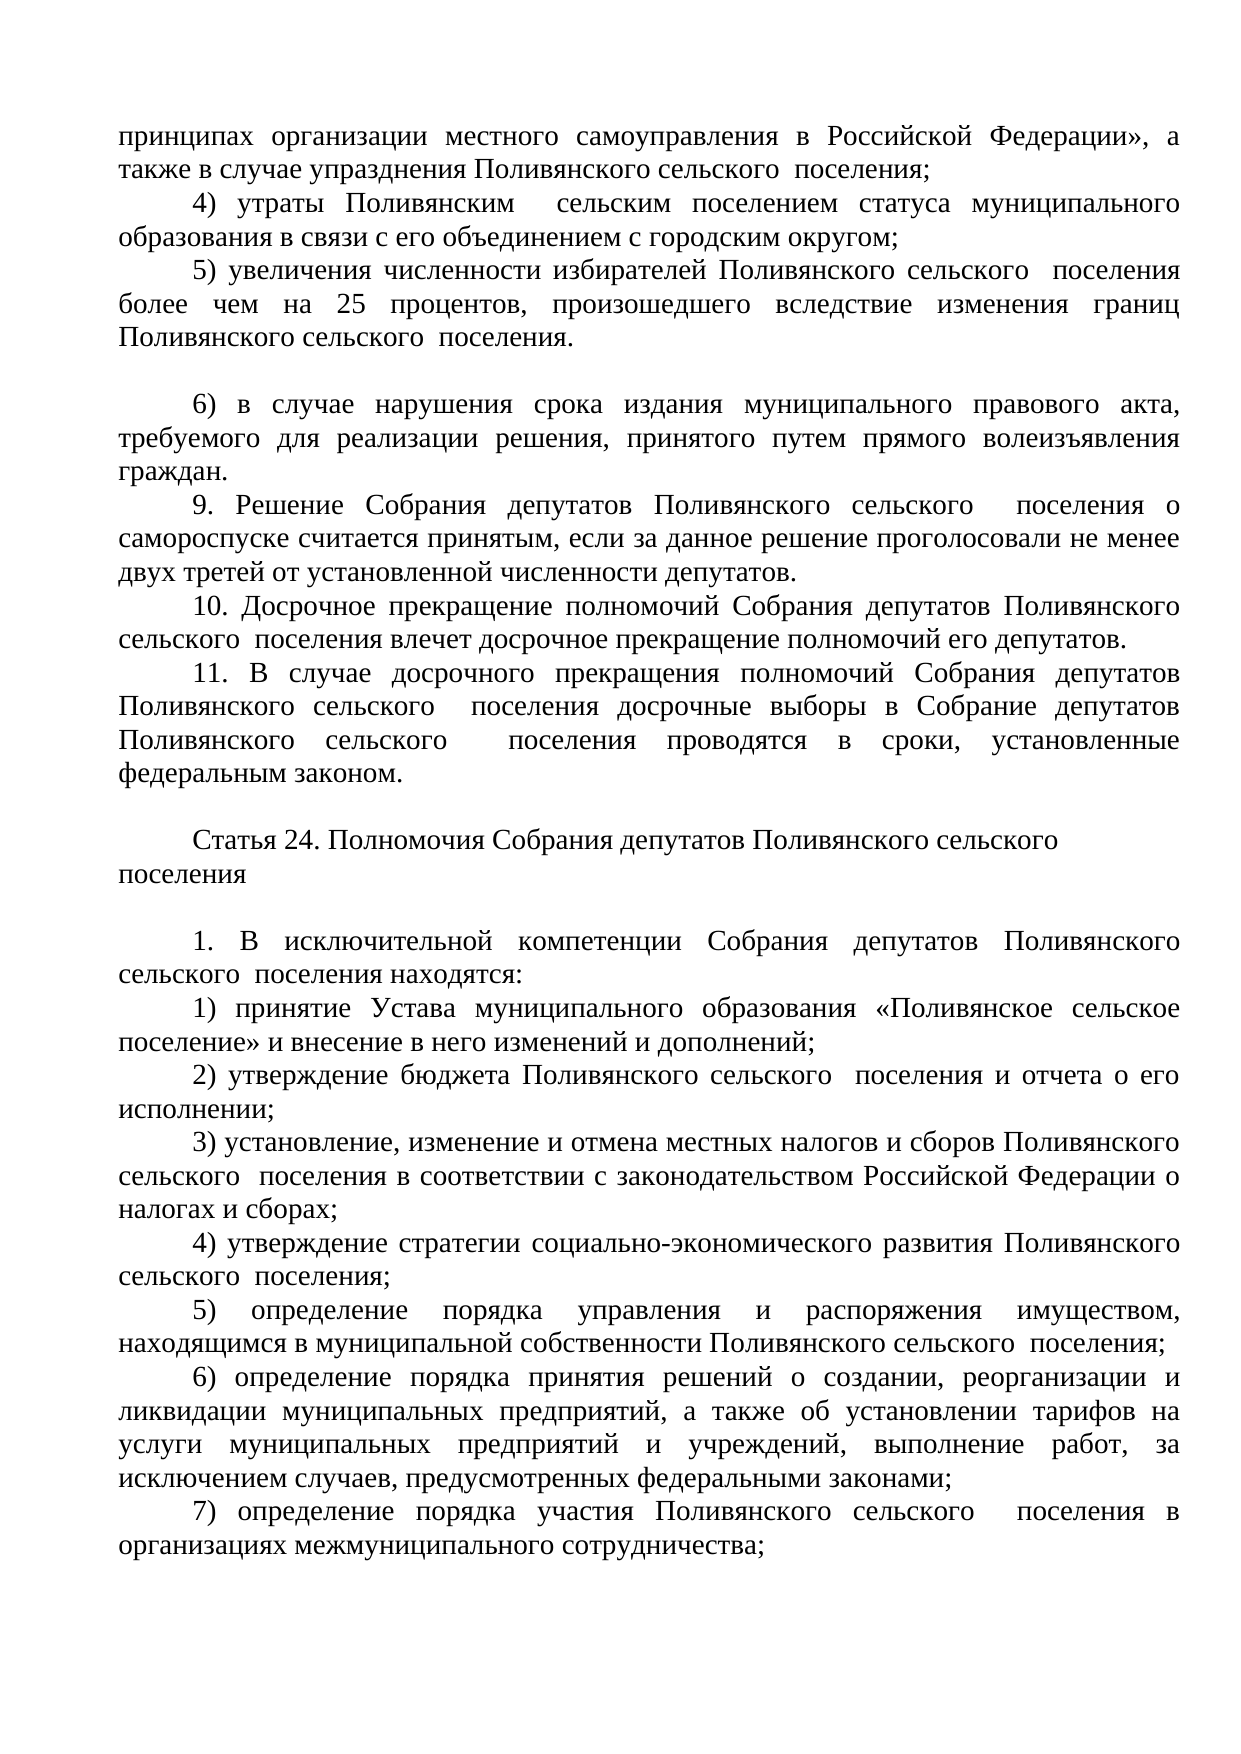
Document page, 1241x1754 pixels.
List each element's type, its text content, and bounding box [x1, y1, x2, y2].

text 5) увеличения численности избирателей Поливянского сельского поселения более чем на 25 процентов, произошедшего вследствие изменения границ Поливянского сельского поселения. [118, 252, 1181, 353]
text 6) определение порядка принятия решений о создании, реорганизации и ликвидации муниципальных предприятий, а также об установлении тарифов на услуги муниципальных предприятий и учреждений, выполнение работ, за исключением случаев, предусмотренных федеральными законами; [118, 1359, 1181, 1493]
text 4) утверждение стратегии социально-экономического развития Поливянского сельского поселения; [118, 1225, 1181, 1292]
text 10. Досрочное прекращение полномочий Собрания депутатов Поливянского сельского поселения влечет досрочное прекращение полномочий его депутатов. [118, 588, 1181, 655]
text 1) принятие Устава муниципального образования «Поливянское сельское поселение» и внесение в него изменений и дополнений; [118, 990, 1181, 1057]
text Статья 24. Полномочия Собрания депутатов Поливянского сельского поселения [118, 822, 1181, 889]
text 4) утраты Поливянским сельским поселением статуса муниципального образования в связи с его объединением с городским округом; [118, 185, 1181, 252]
text 2) утверждение бюджета Поливянского сельского поселения и отчета о его исполнении; [118, 1057, 1181, 1124]
text 1. В исключительной компетенции Собрания депутатов Поливянского сельского поселения находятся: [118, 923, 1181, 990]
text 11. В случае досрочного прекращения полномочий Собрания депутатов Поливянского сельского поселения досрочные выборы в Собрание депутатов Поливянского сельского поселения проводятся в сроки, установленные федеральным законом. [118, 655, 1181, 789]
text 3) установление, изменение и отмена местных налогов и сборов Поливянского сельского поселения в соответствии с законодательством Российской Федерации о налогах и сборах; [118, 1124, 1181, 1225]
text 7) определение порядка участия Поливянского сельского поселения в организациях межмуниципального сотрудничества; [118, 1493, 1181, 1560]
text 6) в случае нарушения срока издания муниципального правового акта, требуемого для реализации решения, принятого путем прямого волеизъявления граждан. [118, 386, 1181, 487]
text 5) определение порядка управления и распоряжения имуществом, находящимся в муниципальной собственности Поливянского сельского поселения; [118, 1292, 1181, 1359]
text принципах организации местного самоуправления в Российской Федерации», а также в случае упразднения Поливянского сельского поселения; [118, 118, 1181, 185]
text 9. Решение Собрания депутатов Поливянского сельского поселения о самороспуске считается принятым, если за данное решение проголосовали не менее двух третей от установленной численности депутатов. [118, 487, 1181, 588]
